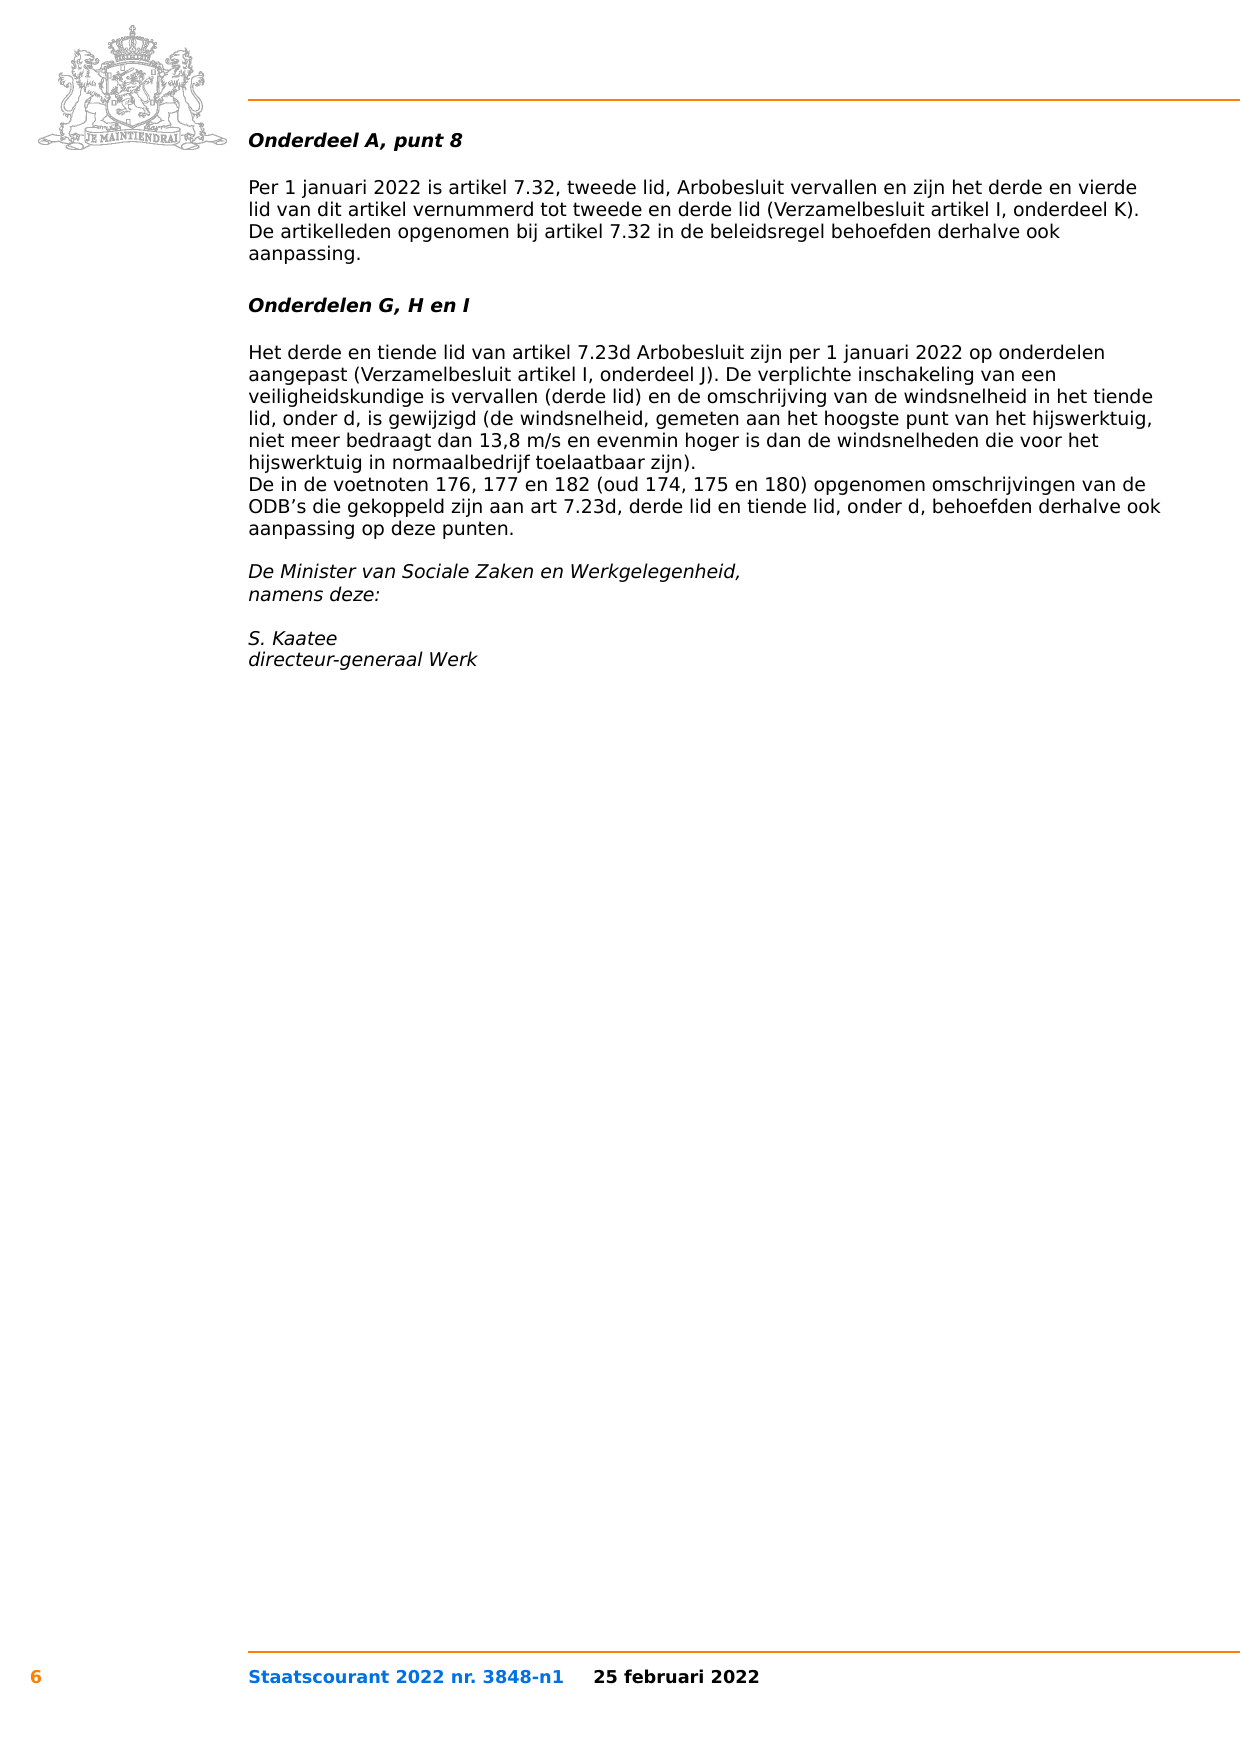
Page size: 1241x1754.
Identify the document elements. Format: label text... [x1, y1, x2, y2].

text De in de voetnoten 176, 177 en 182 (oud 174, 175 en 180) opgenomen omschrijvingen van de ODB’s die gekoppeld zijn aan art 7.23d, derde lid en tiende lid, onder d, behoefden derhalve ook aanpassing op deze punten. [248, 474, 1163, 539]
text Per 1 januari 2022 is artikel 7.32, tweede lid, Arbobesluit vervallen en zijn het derde en vierde lid van dit artikel vernummerd tot tweede en derde lid (Verzamelbesluit artikel I, onderdeel K). De artikelleden opgenomen bij artikel 7.32 in de beleidsregel behoefden derhalve ook aanpassing. [248, 177, 1163, 265]
subtitle Onderdelen G, H en I [248, 295, 1163, 317]
subtitle Onderdeel A, punt 8 [248, 130, 1163, 152]
text Het derde en tiende lid van artikel 7.23d Arbobesluit zijn per 1 januari 2022 op onderdelen aangepast (Verzamelbesluit artikel I, onderdeel J). De verplichte inschakeling van een veiligheidskundige is vervallen (derde lid) en de omschrijving van de windsnelheid in het tiende lid, onder d, is gewijzigd (de windsnelheid, gemeten aan het hoogste punt van het hijswerktuig, niet meer bedraagt dan 13,8 m/s en evenmin hoger is dan de windsnelheden die voor het hijswerktuig in normaalbedrijf toelaatbaar zijn). [248, 342, 1163, 474]
text De Minister van Sociale Zaken en Werkgelegenheid, namens deze: S. Kaatee directeur-generaal Werk [248, 561, 1163, 671]
picture [38, 25, 227, 150]
